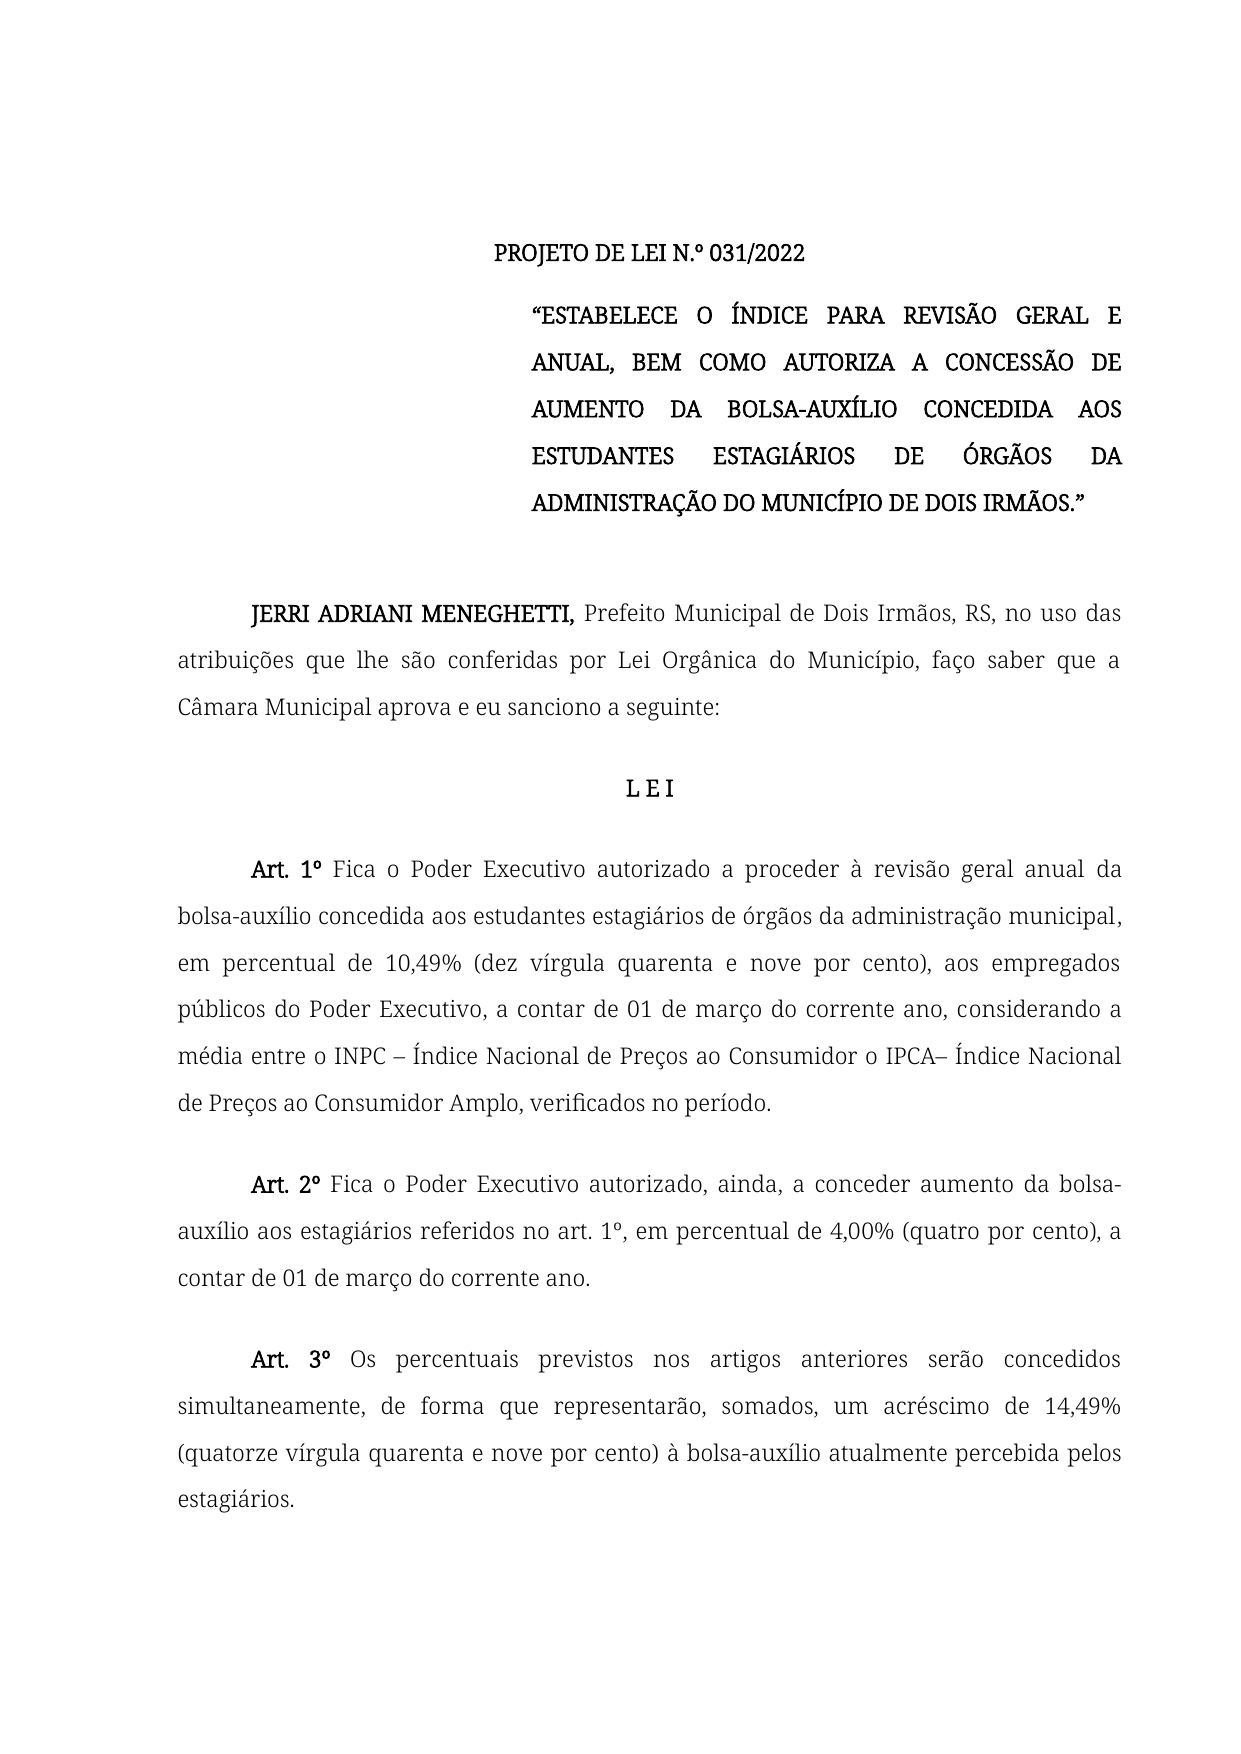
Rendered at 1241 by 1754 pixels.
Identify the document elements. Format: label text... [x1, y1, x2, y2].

text JERRI ADRIANI MENEGHETTI, Prefeito Municipal de Dois Irmãos, RS, no uso das atribuições que lhe são conferidas por Lei Orgânica do Município, faço saber que a Câmara Municipal aprova e eu sanciono a seguinte: [177, 597, 1122, 722]
text Art. 3º Os percentuais previstos nos artigos anteriores serão concedidos simultaneamente, de forma que representarão, somados, um acréscimo de 14,49% (quatorze vírgula quarenta e nove por cento) à bolsa-auxílio atualmente percebida pelos estagiários. [177, 1343, 1122, 1514]
text Art. 2º Fica o Poder Executivo autorizado, ainda, a conceder aumento da bolsa-auxílio aos estagiários referidos no art. 1º, em percentual de 4,00% (quatro por cento), a contar de 01 de março do corrente ano. [177, 1168, 1122, 1293]
text Art. 1º Fica o Poder Executivo autorizado a proceder à revisão geral anual da bolsa-auxílio concedida aos estudantes estagiários de órgãos da administração municipal, em percentual de 10,49% (dez vírgula quarenta e nove por cento), aos empregados públicos do Poder Executivo, a contar de 01 de março do corrente ano, considerando a média entre o INPC – Índice Nacional de Preços ao Consumidor o IPCA– Índice Nacional de Preços ao Consumidor Amplo, verificados no período. [177, 853, 1122, 1118]
text PROJETO DE LEI N.º 031/2022 [177, 236, 1122, 267]
text “ESTABELECE O ÍNDICE PARA REVISÃO GERAL E ANUAL, BEM COMO AUTORIZA A CONCESSÃO DE AUMENTO DA BOLSA-AUXÍLIO CONCEDIDA AOS ESTUDANTES ESTAGIÁRIOS DE ÓRGÃOS DA ADMINISTRAÇÃO DO MUNICÍPIO DE DOIS IRMÃOS.” [532, 299, 1122, 517]
text L E I [177, 772, 1122, 803]
